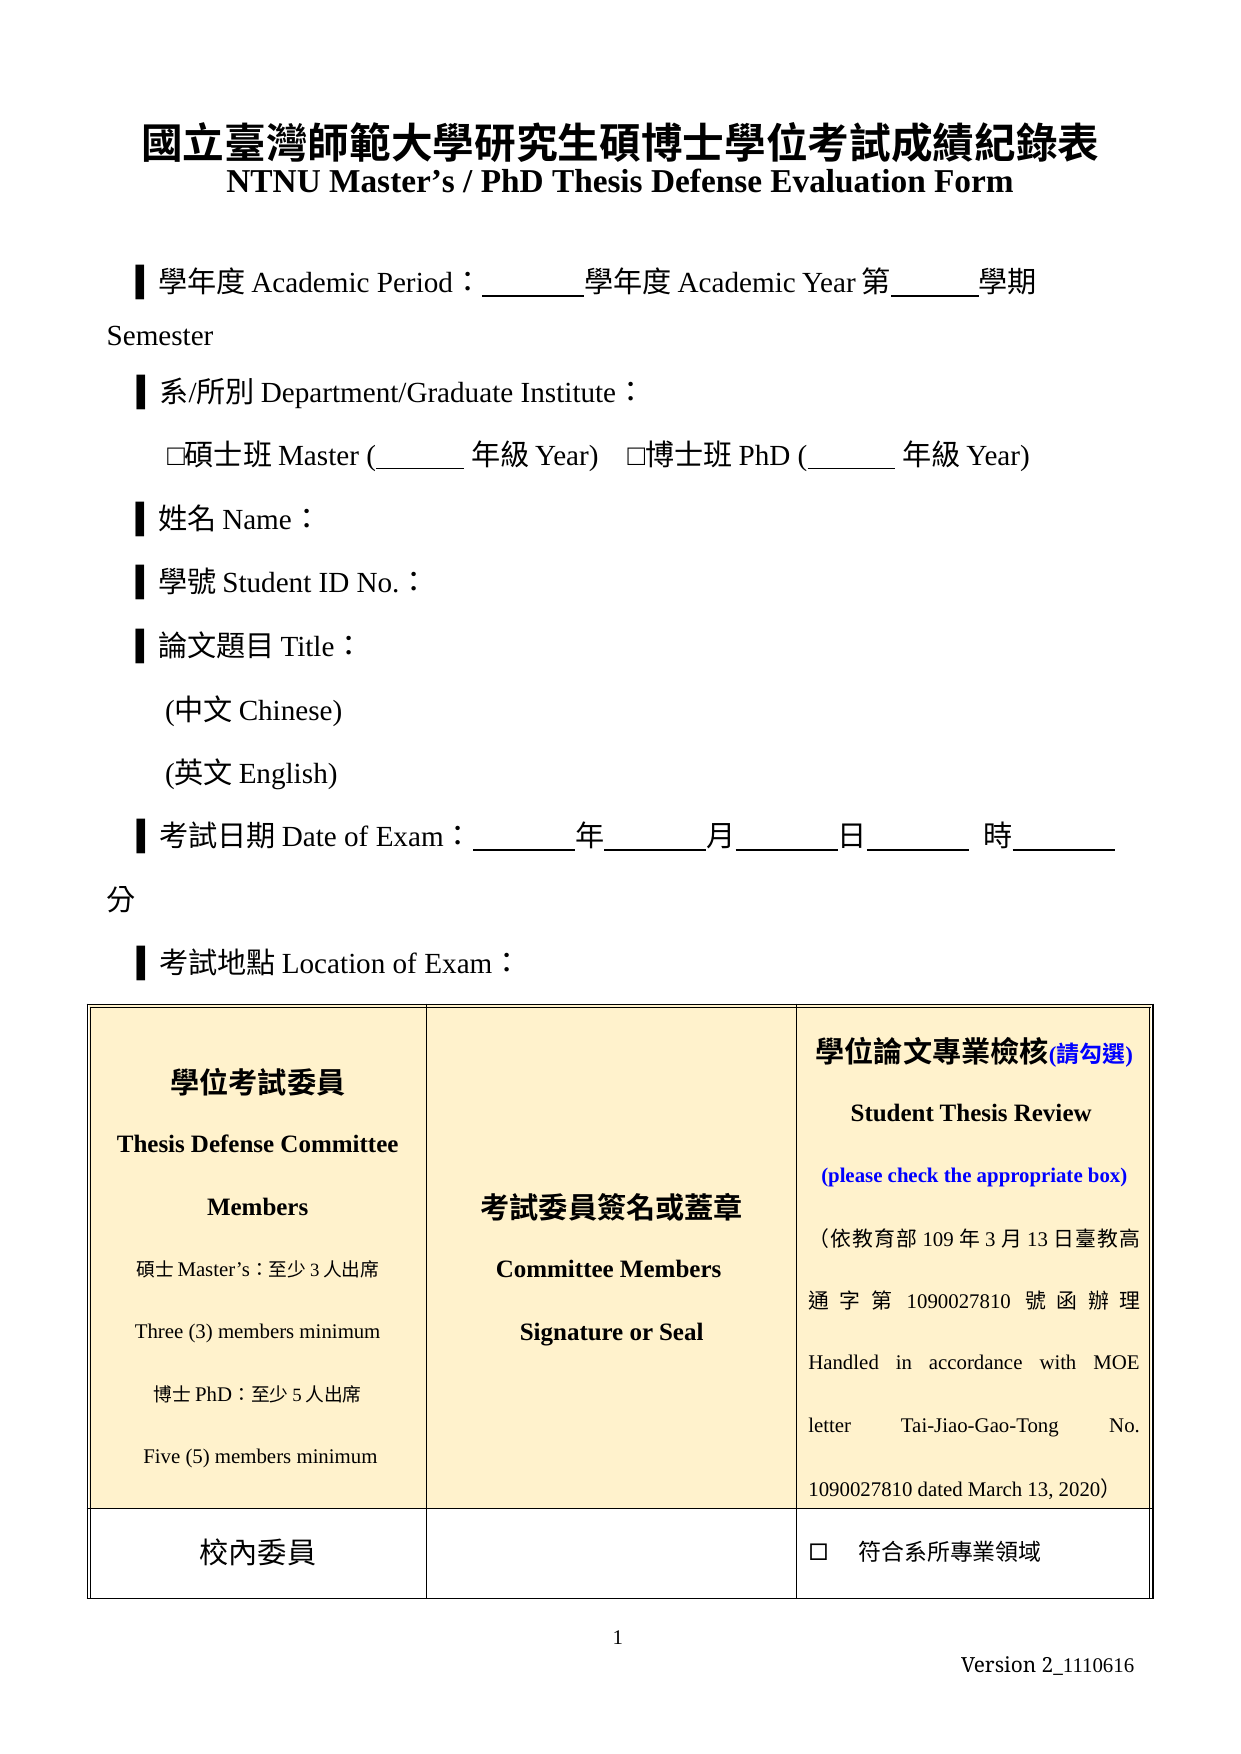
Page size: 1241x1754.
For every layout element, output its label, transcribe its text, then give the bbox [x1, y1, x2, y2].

text (英文English) [106, 749, 1134, 792]
text ▍論文題目Title： [106, 622, 1134, 665]
text ▍考試日期Date of Exam： 年 月 日 時 分 [106, 813, 1134, 919]
table_header 學位論文專業檢核(請勾選) Student Thesis Review (please check the appropriate box) （依教育部109年3月13日臺教高通字第1090027810號函辦理Handled in accordance with MOE letter Tai-Jiao-Gao-Tong No. 1090027810 dated March 13, 2020） [797, 1008, 1149, 1508]
text ▍系/所別Department/Graduate Institute： [106, 368, 1134, 411]
table_cell 符合系所專業領域 Meets the professional standards of the department/graduate institute 未符合系所專業領域，建議修改 Does not meet the professional standards of the department/graduate institute. Revision recommended. [797, 1509, 1149, 1597]
text ▍考試地點Location of Exam： [106, 940, 1134, 982]
text ▍學年度Academic Period： 學年度Academic Year第 學期Semester [106, 259, 1134, 352]
text NTNU Master’s / PhD Thesis Defense Evaluation Form [106, 161, 1134, 199]
table_header 考試委員簽名或蓋章Committee Members Signature or Seal [427, 1008, 796, 1508]
text □碩士班Master ( 年級Year) □博士班PhD ( 年級Year) [106, 432, 1134, 474]
text (中文Chinese) [106, 686, 1134, 728]
text ▍姓名Name： [106, 495, 1134, 538]
text ▍學號Student ID No.： [106, 559, 1134, 601]
table_header 學位考試委員 Thesis Defense Committee Members 碩士Master’s：至少3人出席 Three (3) members minimum 博士PhD：至少5人出席 Five (5) members minimum [91, 1008, 426, 1508]
table_cell [427, 1509, 796, 1597]
table_cell 校內委員 [91, 1509, 426, 1597]
text 國立臺灣師範大學研究生碩博士學位考試成績紀錄表 [106, 98, 1134, 161]
